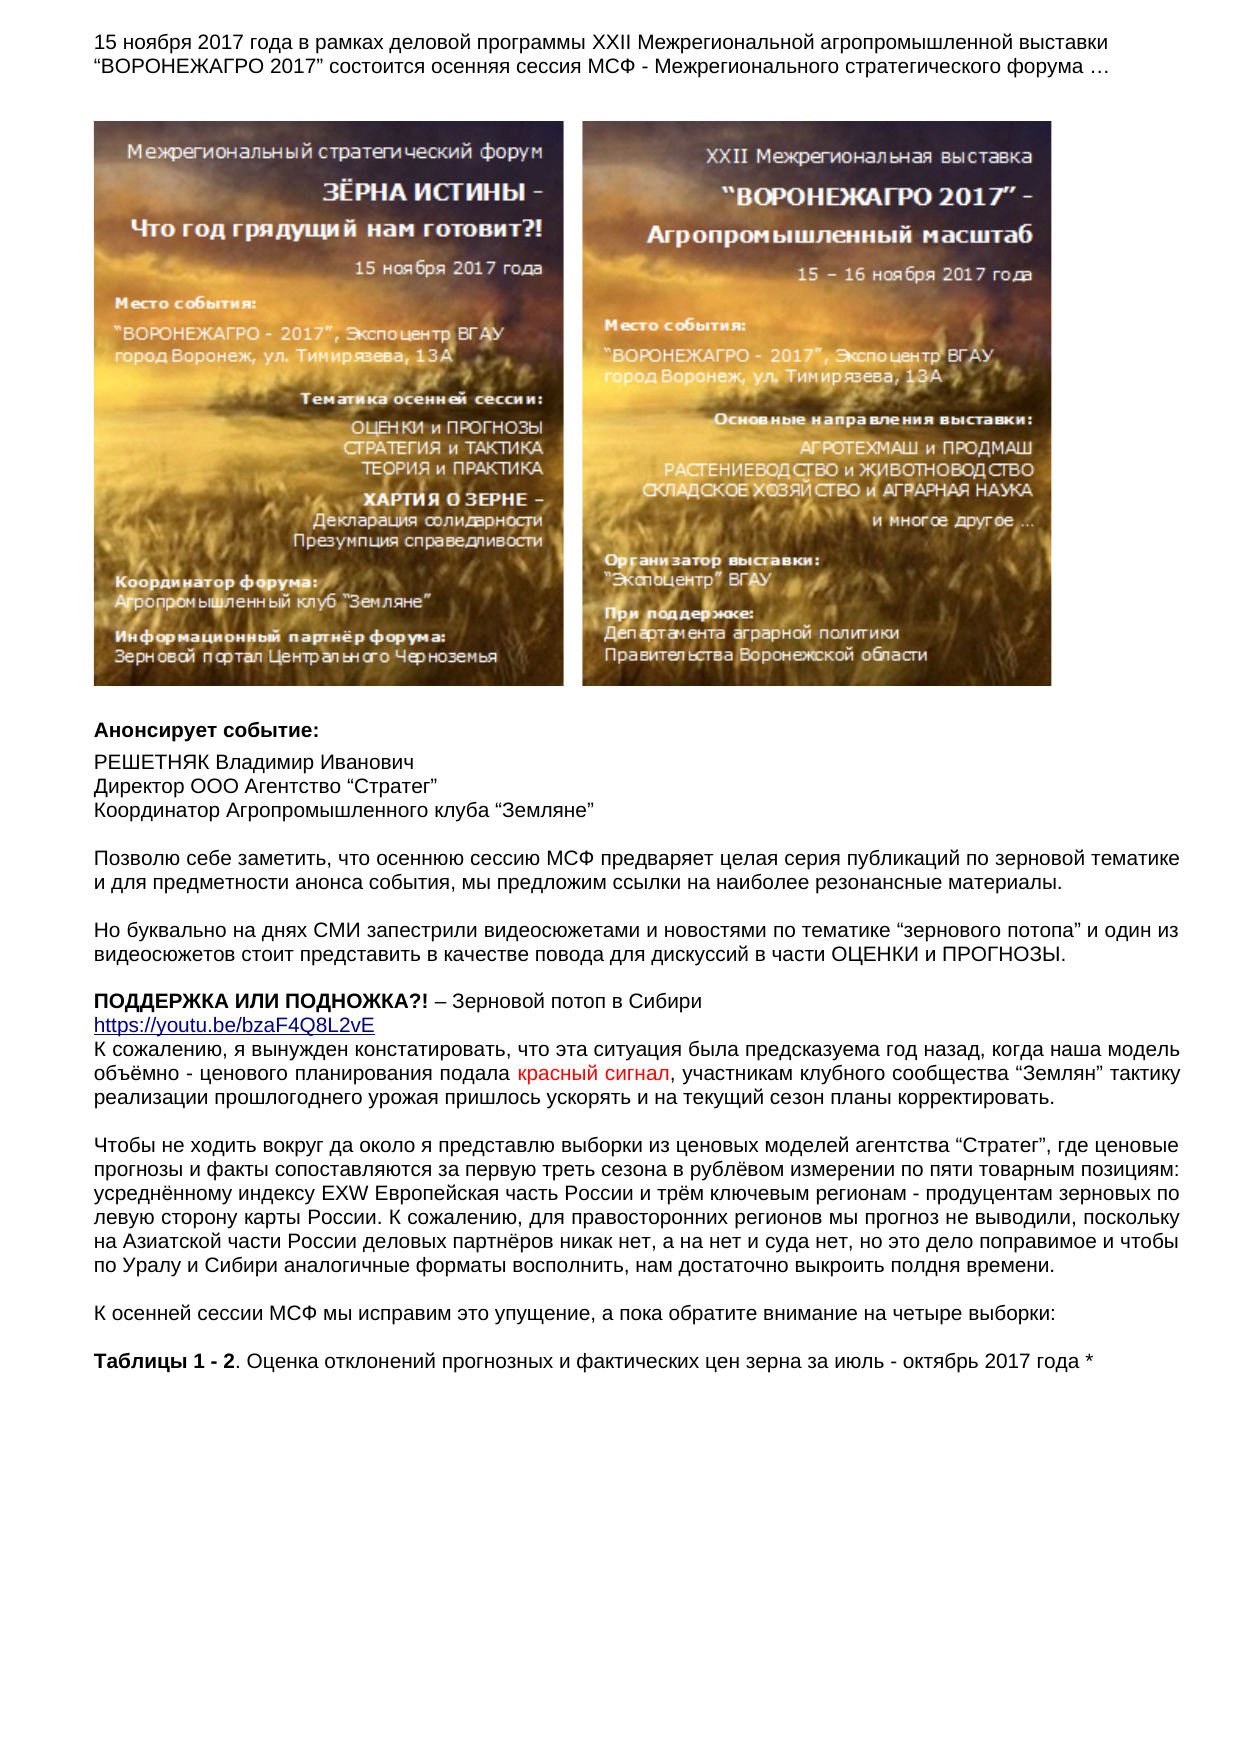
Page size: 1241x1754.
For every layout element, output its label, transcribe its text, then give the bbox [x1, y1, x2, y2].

text https://youtu.be/bzaF4Q8L2vE [94, 1013, 1181, 1037]
text Координатор Агропромышленного клуба “Земляне” [94, 798, 1181, 822]
text Директор ООО Агентство “Стратег” [94, 774, 1181, 798]
text Но буквально на днях СМИ запестрили видеосюжетами и новостями по тематике “зернового потопа” и один из видеосюжетов стоит представить в качестве повода для дискуссий в части ОЦЕНКИ и ПРОГНОЗЫ. [94, 917, 1181, 965]
text Таблицы 1 - 2. Оценка отклонений прогнозных и фактических цен зерна за июль - октябрь 2017 года * [94, 1349, 1181, 1373]
text Анонсирует событие: [94, 717, 1181, 741]
text К осенней сессии МСФ мы исправим это упущение, а пока обратите внимание на четыре выборки: [94, 1301, 1181, 1325]
text Чтобы не ходить вокруг да около я представлю выборки из ценовых моделей агентства “Стратег”, где ценовые прогнозы и факты сопоставляются за первую треть сезона в рублёвом измерении по пяти товарным позициям: усреднённому индексу EXW Европейская часть России и трём ключевым регионам - продуцентам зерновых по левую сторону карты России. К сожалению, для правосторонних регионов мы прогноз не выводили, поскольку на Азиатской части России деловых партнёров никак нет, а на нет и суда нет, но это дело поправимое и чтобы по Уралу и Сибири аналогичные форматы восполнить, нам достаточно выкроить полдня времени. [94, 1133, 1181, 1277]
text ПОДДЕРЖКА ИЛИ ПОДНОЖКА?! – Зерновой потоп в Сибири [94, 989, 1181, 1013]
text К сожалению, я вынужден констатировать, что эта ситуация была предсказуема год назад, когда наша модель объёмно - ценового планирования подала красный сигнал, участникам клубного сообщества “Землян” тактику реализации прошлогоднего урожая пришлось ускорять и на текущий сезон планы корректировать. [94, 1037, 1181, 1109]
text 15 ноября 2017 года в рамках деловой программы XXII Межрегиональной агропромышленной выставки “ВОРОНЕЖАГРО 2017” состоится осенняя сессия МСФ - Межрегионального стратегического форума … [94, 29, 1181, 77]
text Позволю себе заметить, что осеннюю сессию МСФ предваряет целая серия публикаций по зерновой тематике и для предметности анонса события, мы предложим ссылки на наиболее резонансные материалы. [94, 846, 1181, 893]
text РЕШЕТНЯК Владимир Иванович [94, 750, 1181, 774]
